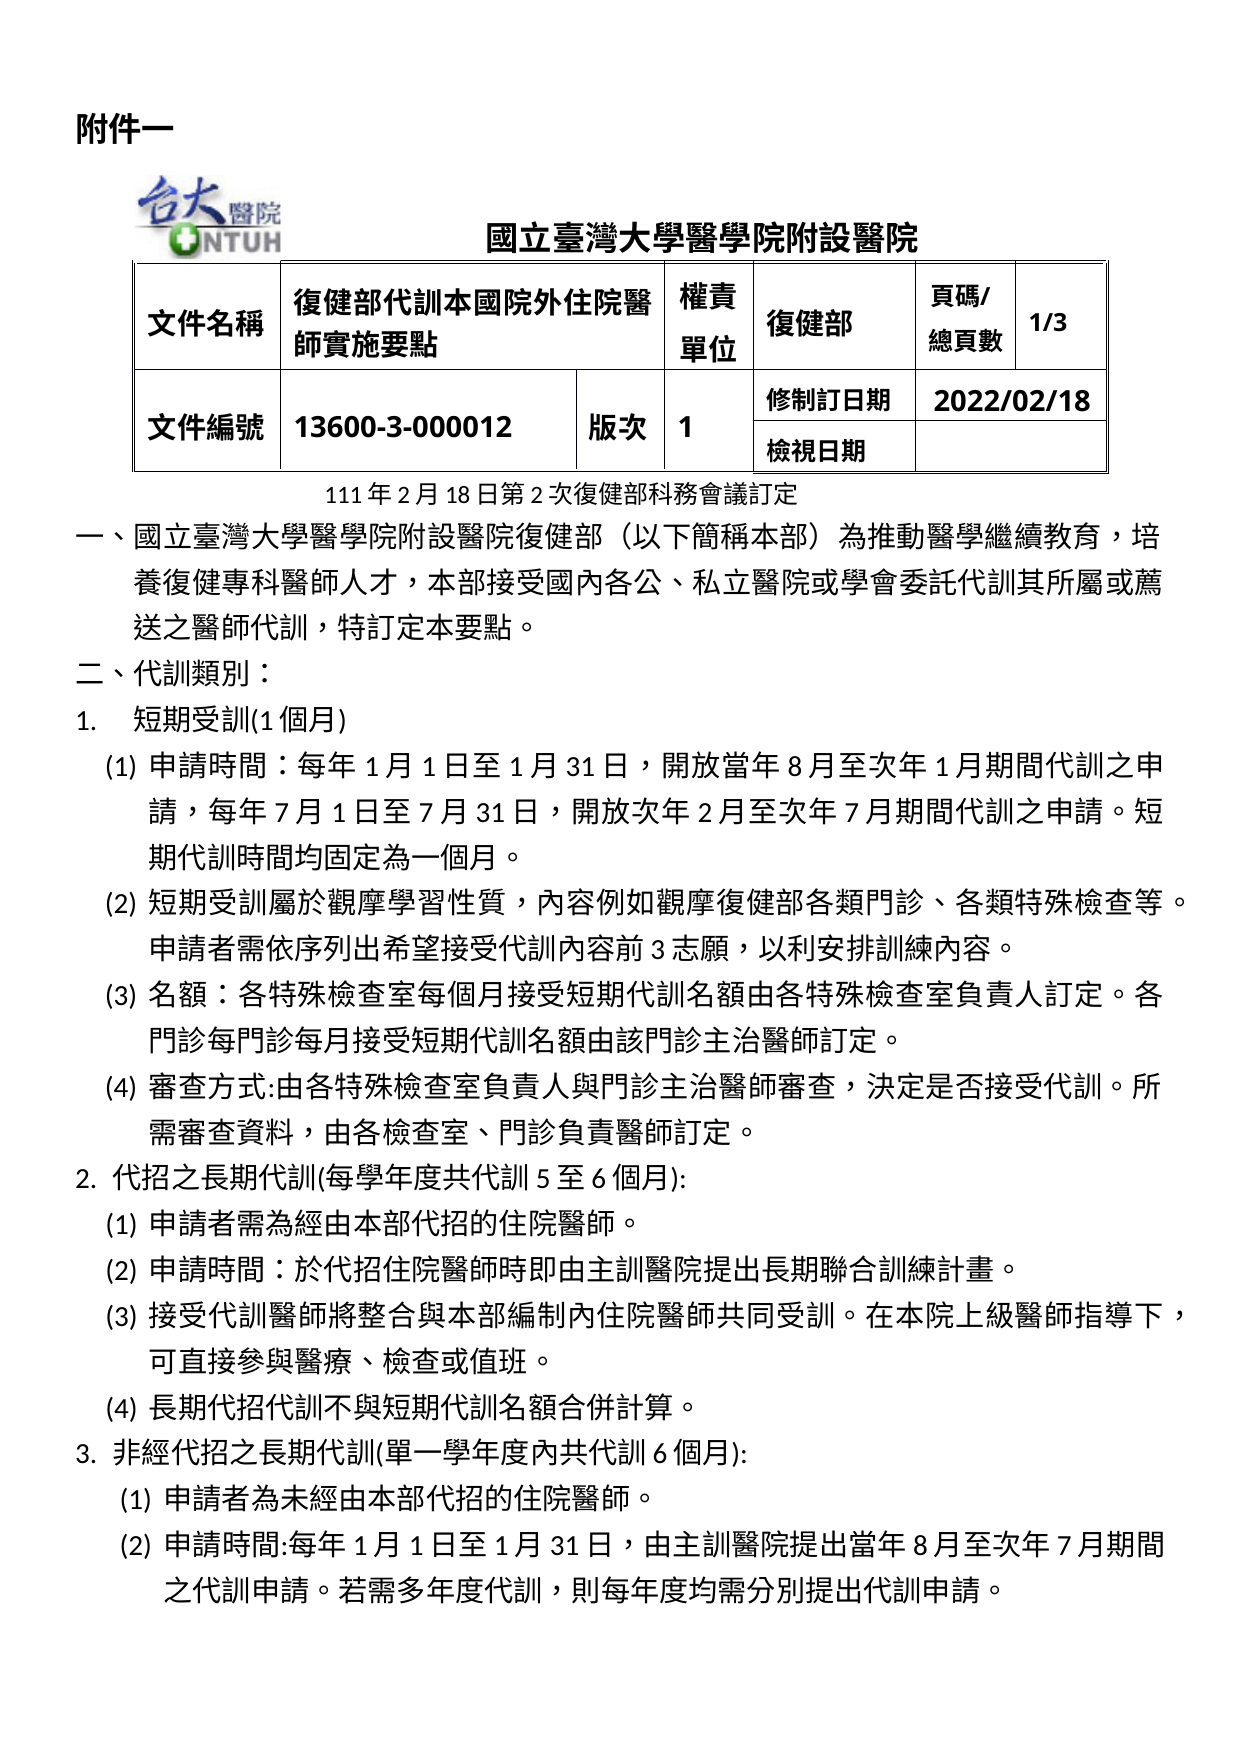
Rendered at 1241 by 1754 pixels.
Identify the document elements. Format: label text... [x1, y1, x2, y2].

table_cell 版次 [576, 370, 664, 471]
text 附件一 [75, 89, 1165, 164]
text (4) 審查方式:由各特殊檢查室負責人與門診主治醫師審查，決定是否接受代訓。所需審查資料，由各檢查室、門診負責醫師訂定。 [104, 1061, 1165, 1152]
table_cell 頁碼/ 總頁數 [916, 264, 1015, 369]
table_cell 0/3 [1016, 260, 1107, 369]
text (1) 申請時間：每年1月1日至1月31日，開放當年8月至次年1月期間代訓之申請，每年7月1日至7月31日，開放次年2月至次年7月期間代訓之申請。短期代訓時間均固定為一個月。 [104, 740, 1165, 877]
text (1) 申請者需為經由本部代招的住院醫師。 [105, 1198, 1165, 1244]
table_cell 復健部 [754, 264, 915, 369]
text (3) 接受代訓醫師將整合與本部編制內住院醫師共同受訓。在本院上級醫師指導下，可直接參與醫療、檢查或值班。 [105, 1290, 1165, 1381]
table_cell 修制訂日期 [754, 370, 915, 420]
table_cell 文件編號 [135, 370, 281, 471]
text (2) 短期受訓屬於觀摩學習性質，內容例如觀摩復健部各類門診、各類特殊檢查等。申請者需依序列出希望接受代訓內容前3志願，以利安排訓練內容。 [104, 877, 1165, 969]
table_cell 復健部代訓本國院外住院醫師實施要點 [281, 264, 664, 369]
text 1. 短期受訓(1個月) [75, 694, 1165, 740]
table_cell 2022/02/18 [916, 370, 1106, 420]
text (3) 名額：各特殊檢查室每個月接受短期代訓名額由各特殊檢查室負責人訂定。各門診每門診每月接受短期代訓名額由該門診主治醫師訂定。 [104, 969, 1165, 1061]
text 一、國立臺灣大學醫學院附設醫院復健部（以下簡稱本部）為推動醫學繼續教育，培養復健專科醫師人才，本部接受國內各公、私立醫院或學會委託代訓其所屬或薦送之醫師代訓，特訂定本要點。 [75, 511, 1165, 648]
text (2) 申請時間：於代招住院醫師時即由主訓醫院提出長期聯合訓練計畫。 [105, 1244, 1165, 1290]
text (2) 申請時間:每年1月1日至1月31日，由主訓醫院提出當年8月至次年7月期間之代訓申請。若需多年度代訓，則每年度均需分別提出代訓申請。 [119, 1519, 1165, 1611]
table_cell 檢視日期 [754, 421, 915, 471]
table_header 國立臺灣大學醫學院附設醫院 [281, 165, 1107, 260]
table_cell 文件名稱 [133, 260, 280, 369]
picture [134, 175, 281, 261]
list 非經代招之長期代訓(單一學年度內共代訓6個月): [75, 1427, 1165, 1473]
text 111年2月18日第2次復健部科務會議訂定 [75, 474, 1165, 511]
table_cell 1 [665, 370, 753, 471]
text (1) 申請者為未經由本部代招的住院醫師。 [119, 1473, 1165, 1519]
table_cell 權責 單位 [665, 264, 753, 369]
table_cell 13600-3-000012 [281, 370, 576, 471]
list 代招之長期代訓(每學年度共代訓5至6個月): [75, 1152, 1165, 1198]
table_cell [916, 421, 1106, 471]
text 二、代訓類別： [75, 648, 1165, 694]
table_header [133, 165, 281, 260]
text (4) 長期代招代訓不與短期代訓名額合併計算。 [105, 1381, 1165, 1427]
